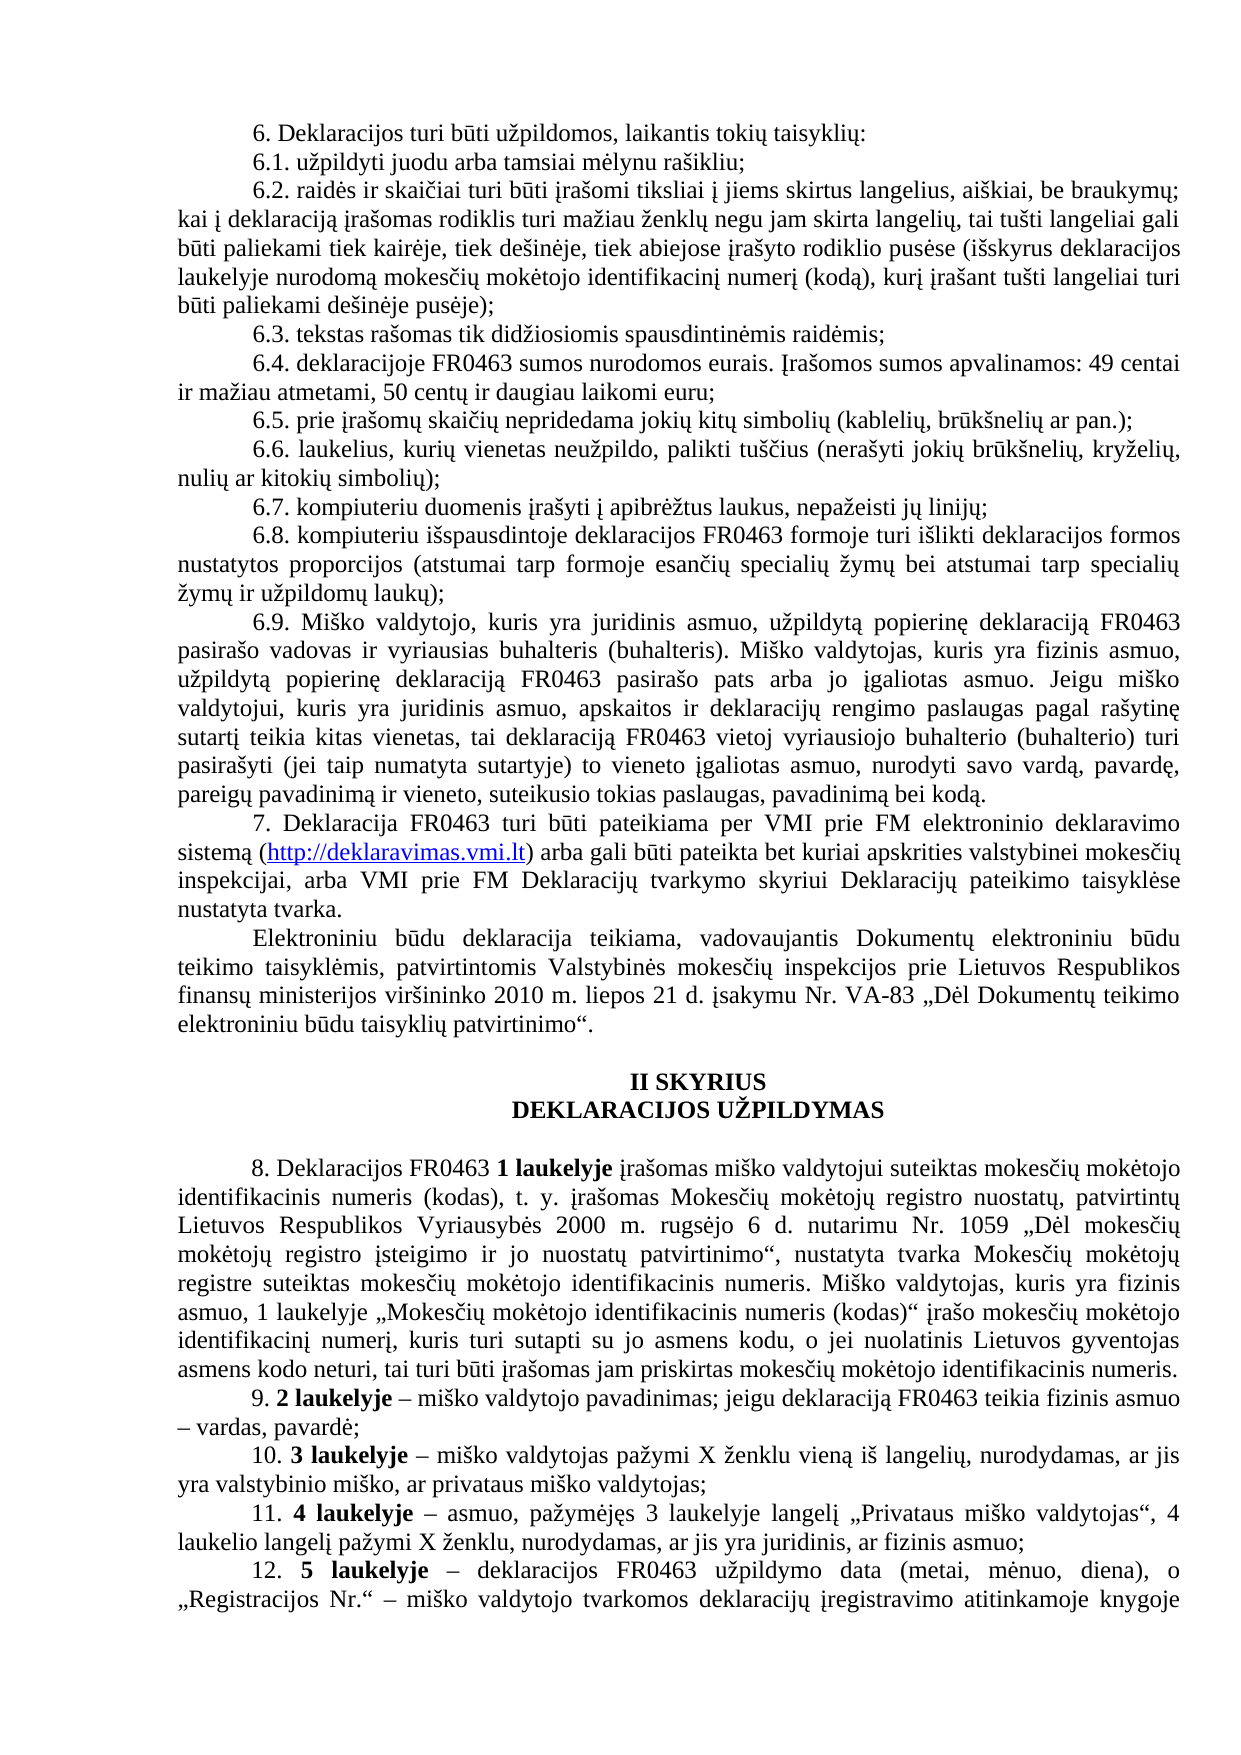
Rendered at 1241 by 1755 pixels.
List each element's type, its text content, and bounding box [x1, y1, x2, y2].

text 7. Deklaracija FR0463 turi būti pateikiama per VMI prie FM elektroninio deklaravimo sistemą (http://deklaravimas.vmi.lt) arba gali būti pateikta bet kuriai apskrities valstybinei mokesčių inspekcijai, arba VMI prie FM Deklaracijų tvarkymo skyriui Deklaracijų pateikimo taisyklėse nustatyta tvarka. [177, 808, 1181, 923]
text 6.1. užpildyti juodu arba tamsiai mėlynu rašikliu; [177, 147, 1181, 176]
text 6.6. laukelius, kurių vienetas neužpildo, palikti tuščius (nerašyti jokių brūkšnelių, kryželių, nulių ar kitokių simbolių); [177, 434, 1181, 492]
text 6.7. kompiuteriu duomenis įrašyti į apibrėžtus laukus, nepažeisti jų linijų; [177, 492, 1181, 521]
text 6.2. raidės ir skaičiai turi būti įrašomi tiksliai į jiems skirtus langelius, aiškiai, be braukymų; kai į deklaraciją įrašomas rodiklis turi mažiau ženklų negu jam skirta langelių, tai tušti langeliai gali būti paliekami tiek kairėje, tiek dešinėje, tiek abiejose įrašyto rodiklio pusėse (išskyrus deklaracijos laukelyje nurodomą mokesčių mokėtojo identifikacinį numerį (kodą), kurį įrašant tušti langeliai turi būti paliekami dešinėje pusėje); [177, 176, 1181, 319]
text 6.8. kompiuteriu išspausdintoje deklaracijos FR0463 formoje turi išlikti deklaracijos formos nustatytos proporcijos (atstumai tarp formoje esančių specialių žymų bei atstumai tarp specialių žymų ir užpildomų laukų); [177, 521, 1181, 607]
text 6.3. tekstas rašomas tik didžiosiomis spausdintinėmis raidėmis; [177, 319, 1181, 348]
text 10. 3 laukelyje – miško valdytojas pažymi X ženklu vieną iš langelių, nurodydamas, ar jis yra valstybinio miško, ar privataus miško valdytojas; [177, 1441, 1181, 1498]
text Elektroniniu būdu deklaracija teikiama, vadovaujantis Dokumentų elektroniniu būdu teikimo taisyklėmis, patvirtintomis Valstybinės mokesčių inspekcijos prie Lietuvos Respublikos finansų ministerijos viršininko 2010 m. liepos 21 d. įsakymu Nr. VA-83 „Dėl Dokumentų teikimo elektroniniu būdu taisyklių patvirtinimo“. [177, 923, 1181, 1038]
text 9. 2 laukelyje – miško valdytojo pavadinimas; jeigu deklaraciją FR0463 teikia fizinis asmuo – vardas, pavardė; [177, 1383, 1181, 1441]
text DEKLARACIJOS UŽPILDYMAS [215, 1096, 1181, 1124]
text 6.9. Miško valdytojo, kuris yra juridinis asmuo, užpildytą popierinę deklaraciją FR0463 pasirašo vadovas ir vyriausias buhalteris (buhalteris). Miško valdytojas, kuris yra fizinis asmuo, užpildytą popierinę deklaraciją FR0463 pasirašo pats arba jo įgaliotas asmuo. Jeigu miško valdytojui, kuris yra juridinis asmuo, apskaitos ir deklaracijų rengimo paslaugas pagal rašytinę sutartį teikia kitas vienetas, tai deklaraciją FR0463 vietoj vyriausiojo buhalterio (buhalterio) turi pasirašyti (jei taip numatyta sutartyje) to vieneto įgaliotas asmuo, nurodyti savo vardą, pavardę, pareigų pavadinimą ir vieneto, suteikusio tokias paslaugas, pavadinimą bei kodą. [177, 607, 1181, 808]
text 12. 5 laukelyje – deklaracijos FR0463 užpildymo data (metai, mėnuo, diena), o „Registracijos Nr.“ – miško valdytojo tvarkomos deklaracijų įregistravimo atitinkamoje knygoje [177, 1556, 1181, 1613]
text 6.4. deklaracijoje FR0463 sumos nurodomos eurais. Įrašomos sumos apvalinamos: 49 centai ir mažiau atmetami, 50 centų ir daugiau laikomi euru; [177, 348, 1181, 406]
text II SKYRIUS [215, 1067, 1181, 1096]
text 6. Deklaracijos turi būti užpildomos, laikantis tokių taisyklių: [177, 118, 1181, 147]
text 8. Deklaracijos FR0463 1 laukelyje įrašomas miško valdytojui suteiktas mokesčių mokėtojo identifikacinis numeris (kodas), t. y. įrašomas Mokesčių mokėtojų registro nuostatų, patvirtintų Lietuvos Respublikos Vyriausybės 2000 m. rugsėjo 6 d. nutarimu Nr. 1059 „Dėl mokesčių mokėtojų registro įsteigimo ir jo nuostatų patvirtinimo“, nustatyta tvarka Mokesčių mokėtojų registre suteiktas mokesčių mokėtojo identifikacinis numeris. Miško valdytojas, kuris yra fizinis asmuo, 1 laukelyje „Mokesčių mokėtojo identifikacinis numeris (kodas)“ įrašo mokesčių mokėtojo identifikacinį numerį, kuris turi sutapti su jo asmens kodu, o jei nuolatinis Lietuvos gyventojas asmens kodo neturi, tai turi būti įrašomas jam priskirtas mokesčių mokėtojo identifikacinis numeris. [177, 1153, 1181, 1383]
text 6.5. prie įrašomų skaičių nepridedama jokių kitų simbolių (kablelių, brūkšnelių ar pan.); [177, 406, 1181, 434]
text 11. 4 laukelyje – asmuo, pažymėjęs 3 laukelyje langelį „Privataus miško valdytojas“, 4 laukelio langelį pažymi X ženklu, nurodydamas, ar jis yra juridinis, ar fizinis asmuo; [177, 1498, 1181, 1556]
